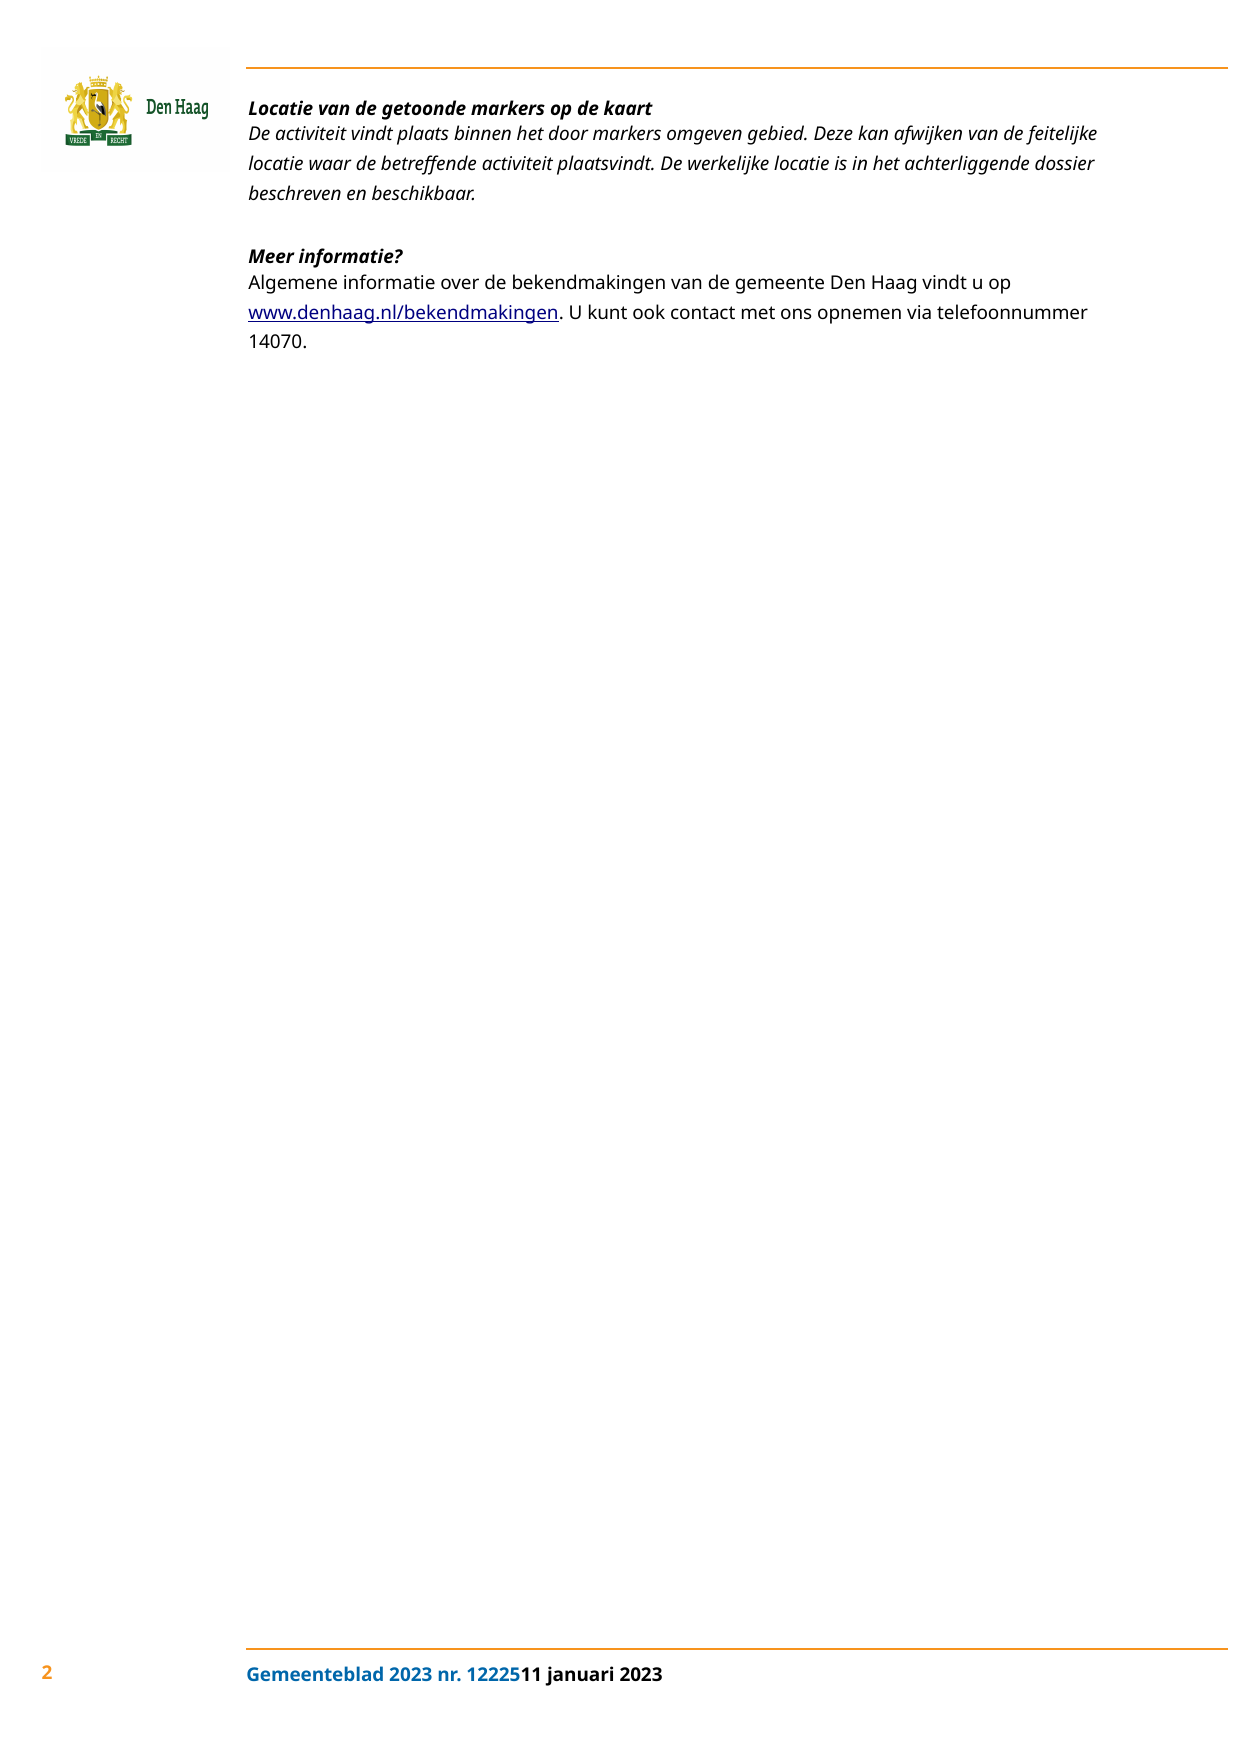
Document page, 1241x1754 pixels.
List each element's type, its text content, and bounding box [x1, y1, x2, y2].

text Locatie van de getoonde markers op de kaart [248, 95, 1152, 121]
picture [41, 47, 231, 172]
text De activiteit vindt plaats binnen het door markers omgeven gebied. Deze kan afwijken van de feitelijke locatie waar de betreffende activiteit plaatsvindt. De werkelijke locatie is in het achterliggende dossier beschreven en beschikbaar. [248, 121, 1152, 205]
text Algemene informatie over de bekendmakingen van de gemeente Den Haag vindt u op www.denhaag.nl/bekendmakingen. U kunt ook contact met ons opnemen via telefoonnummer 14070. [248, 269, 1152, 354]
text Meer informatie? [248, 244, 1152, 269]
